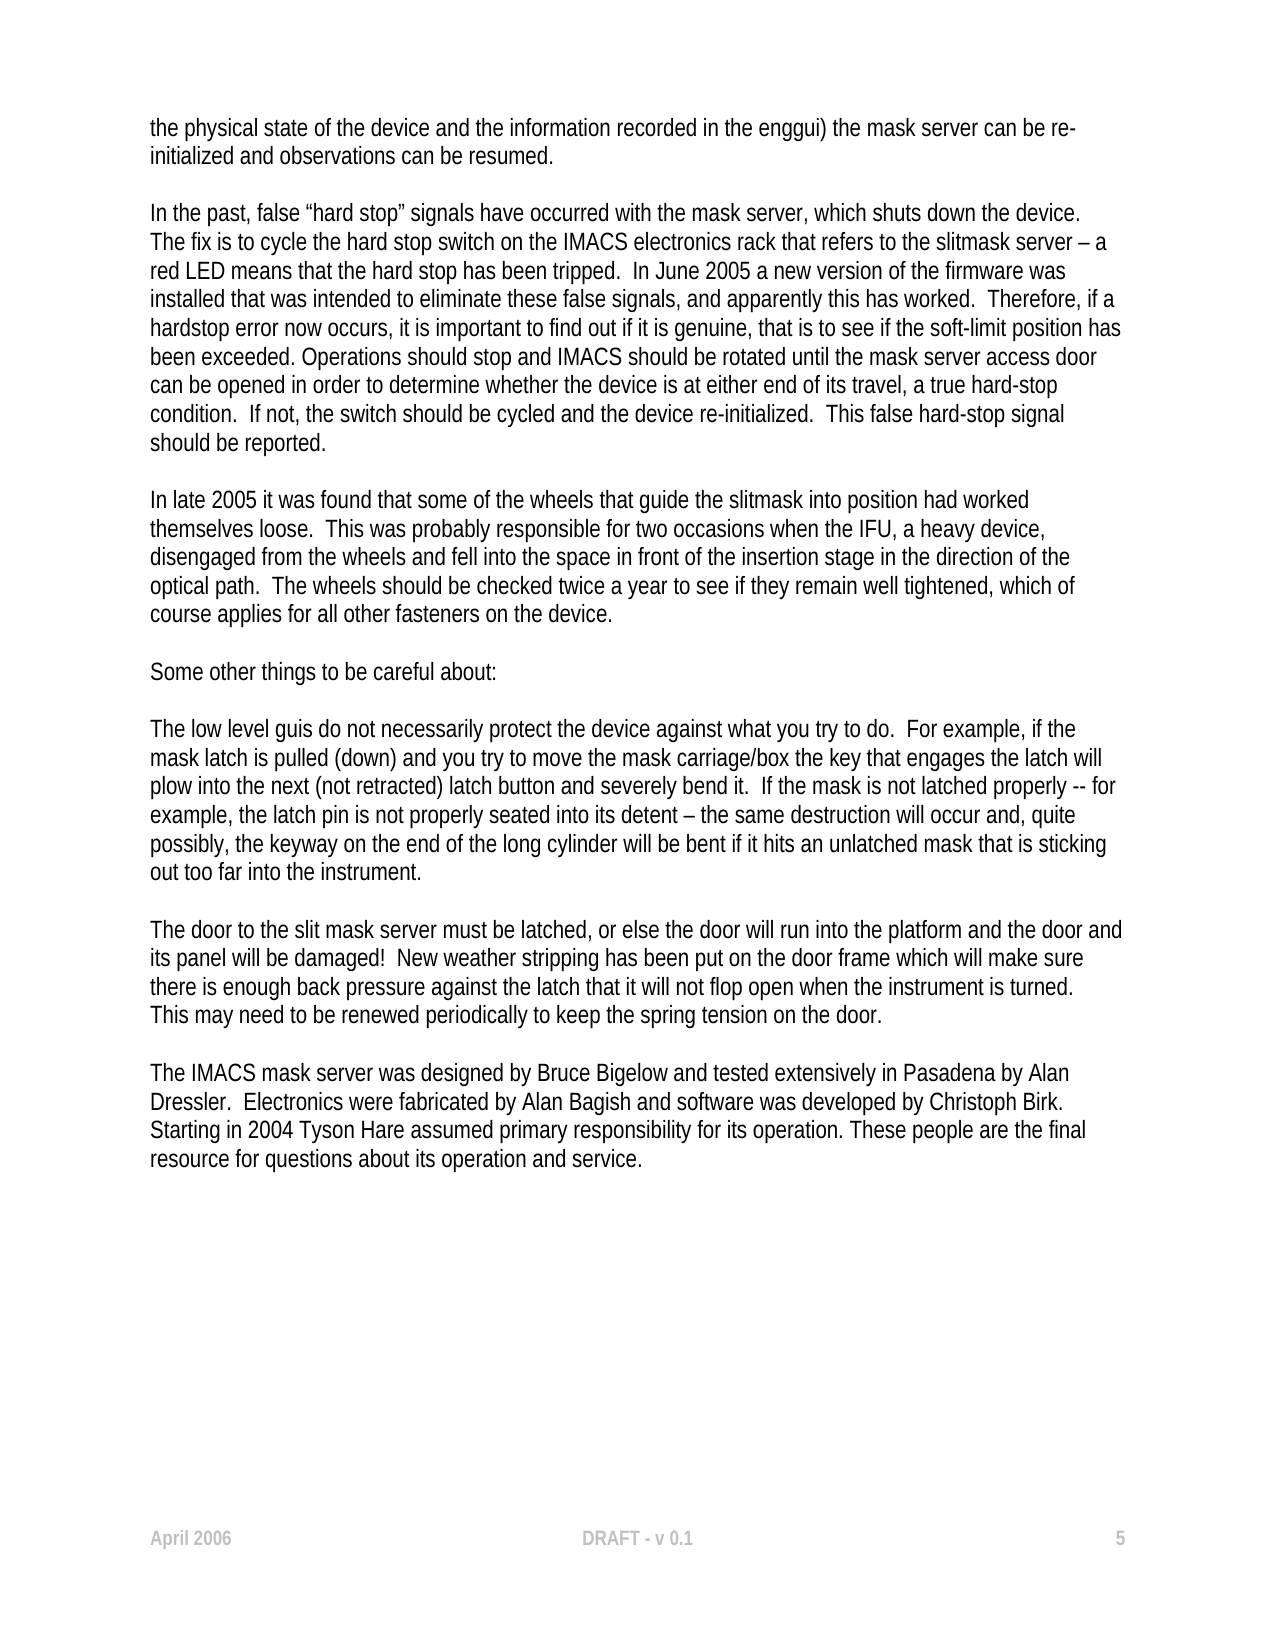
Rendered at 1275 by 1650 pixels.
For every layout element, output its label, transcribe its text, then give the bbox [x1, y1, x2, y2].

text The door to the slit mask server must be latched, or else the door will run into the platform and the door and its panel will be damaged! New weather stripping has been put on the door frame which will make sure there is enough back pressure against the latch that it will not flop open when the instrument is turned. This may need to be renewed periodically to keep the spring tension on the door. [150, 914, 1125, 1029]
text The IMACS mask server was designed by Bruce Bigelow and tested extensively in Pasadena by Alan Dressler. Electronics were fabricated by Alan Bagish and software was developed by Christoph Birk. Starting in 2004 Tyson Hare assumed primary responsibility for its operation. These people are the final resource for questions about its operation and service. [150, 1058, 1125, 1172]
text Some other things to be careful about: [150, 657, 1125, 685]
text In late 2005 it was found that some of the wheels that guide the slitmask into position had worked themselves loose. This was probably responsible for two occasions when the IFU, a heavy device, disengaged from the wheels and fell into the space in front of the insertion stage in the direction of the optical path. The wheels should be checked twice a year to see if they remain well tightened, which of course applies for all other fasteners on the device. [150, 485, 1125, 628]
text The low level guis do not necessarily protect the device against what you try to do. For example, if the mask latch is pulled (down) and you try to move the mask carriage/box the key that engages the latch will plow into the next (not retracted) latch button and severely bend it. If the mask is not latched properly -- for example, the latch pin is not properly seated into its detent – the same destruction will occur and, quite possibly, the keyway on the end of the long cylinder will be bent if it hits an unlatched mask that is sticking out too far into the instrument. [150, 714, 1125, 886]
text the physical state of the device and the information recorded in the enggui) the mask server can be re-initialized and observations can be resumed. [150, 112, 1125, 170]
text In the past, false “hard stop” signals have occurred with the mask server, which shuts down the device. The fix is to cycle the hard stop switch on the IMACS electronics rack that refers to the slitmask server – a red LED means that the hard stop has been tripped. In June 2005 a new version of the firmware was installed that was intended to eliminate these false signals, and apparently this has worked. Therefore, if a hardstop error now occurs, it is important to find out if it is genuine, that is to see if the soft-limit position has been exceeded. Operations should stop and IMACS should be rotated until the mask server access door can be opened in order to determine whether the device is at either end of its travel, a true hard-stop condition. If not, the switch should be cycled and the device re-initialized. This false hard-stop signal should be reported. [150, 198, 1125, 456]
